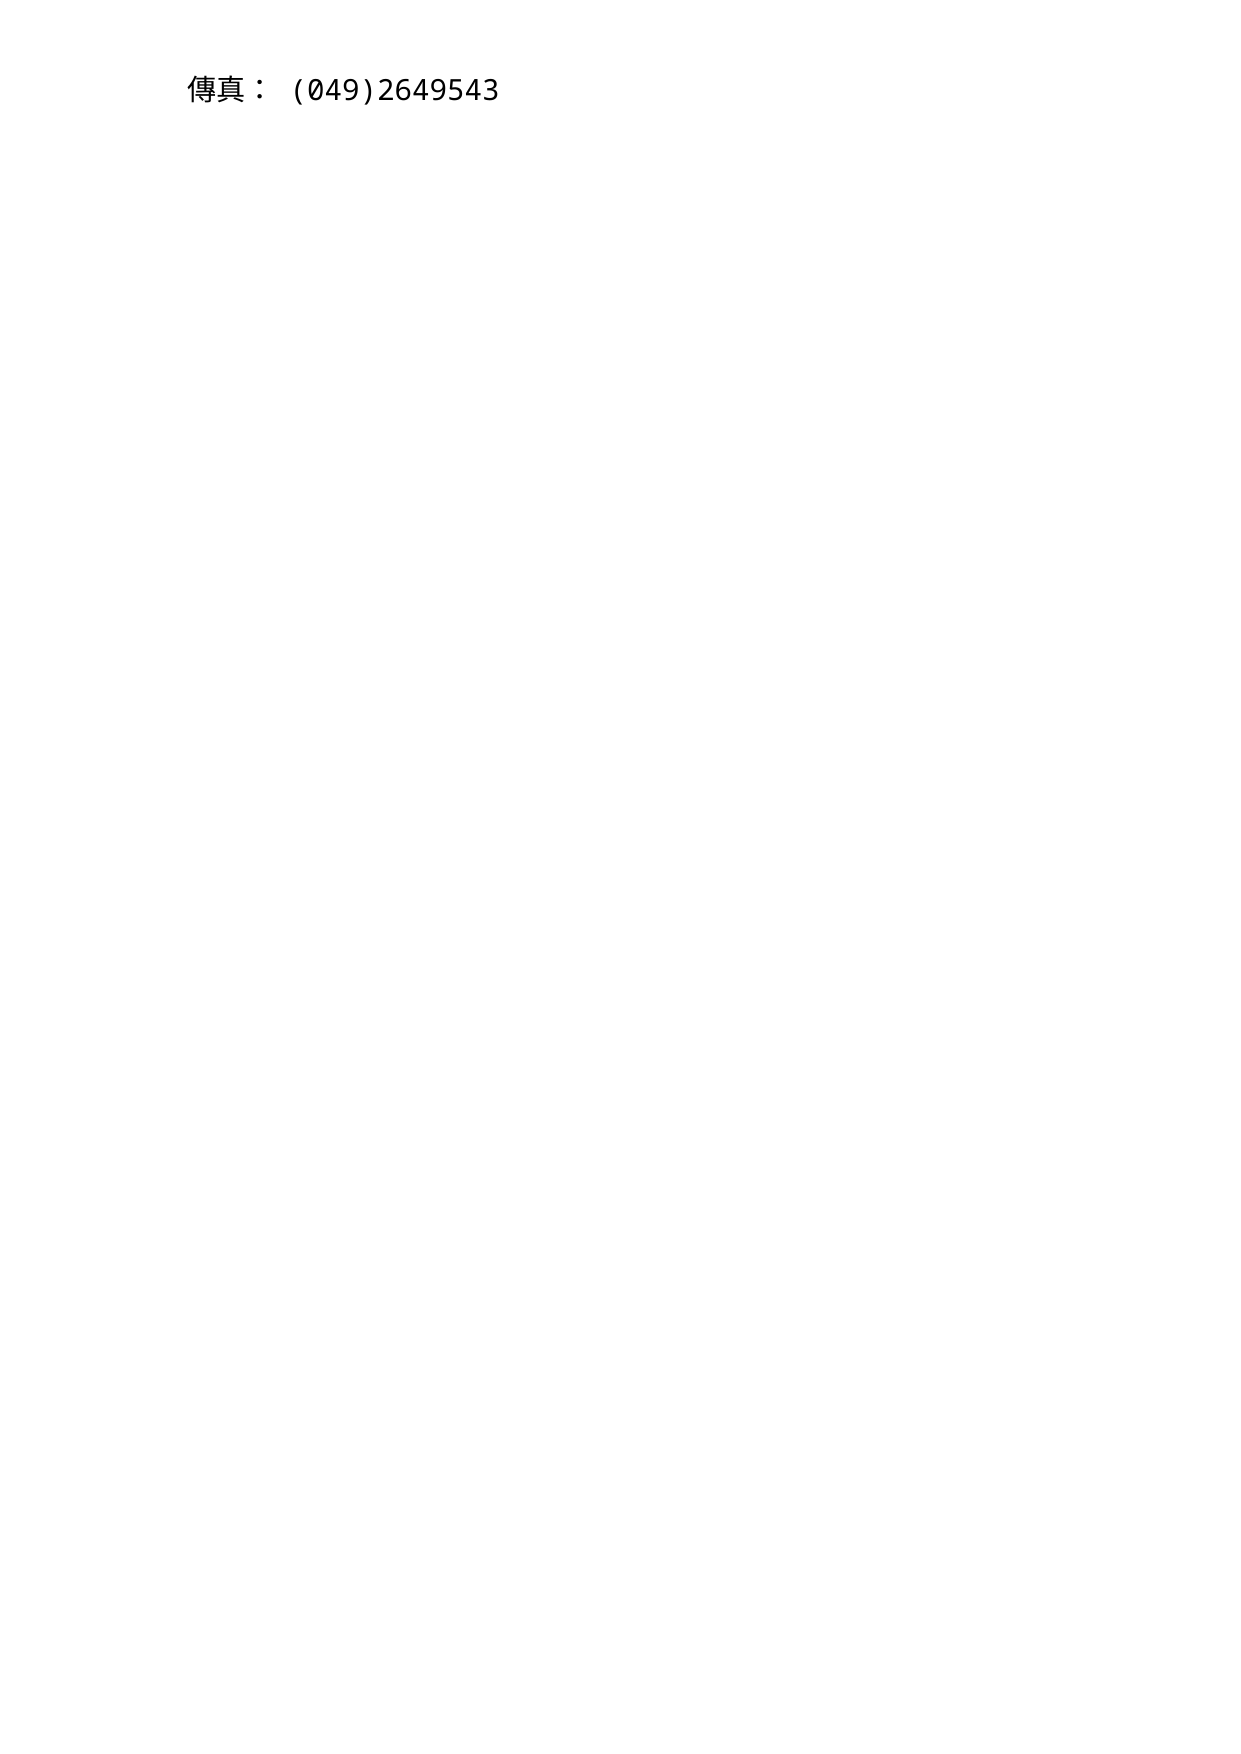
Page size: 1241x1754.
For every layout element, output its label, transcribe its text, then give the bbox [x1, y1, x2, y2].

text 傳真： (049)2649543 [187, 59, 1128, 111]
